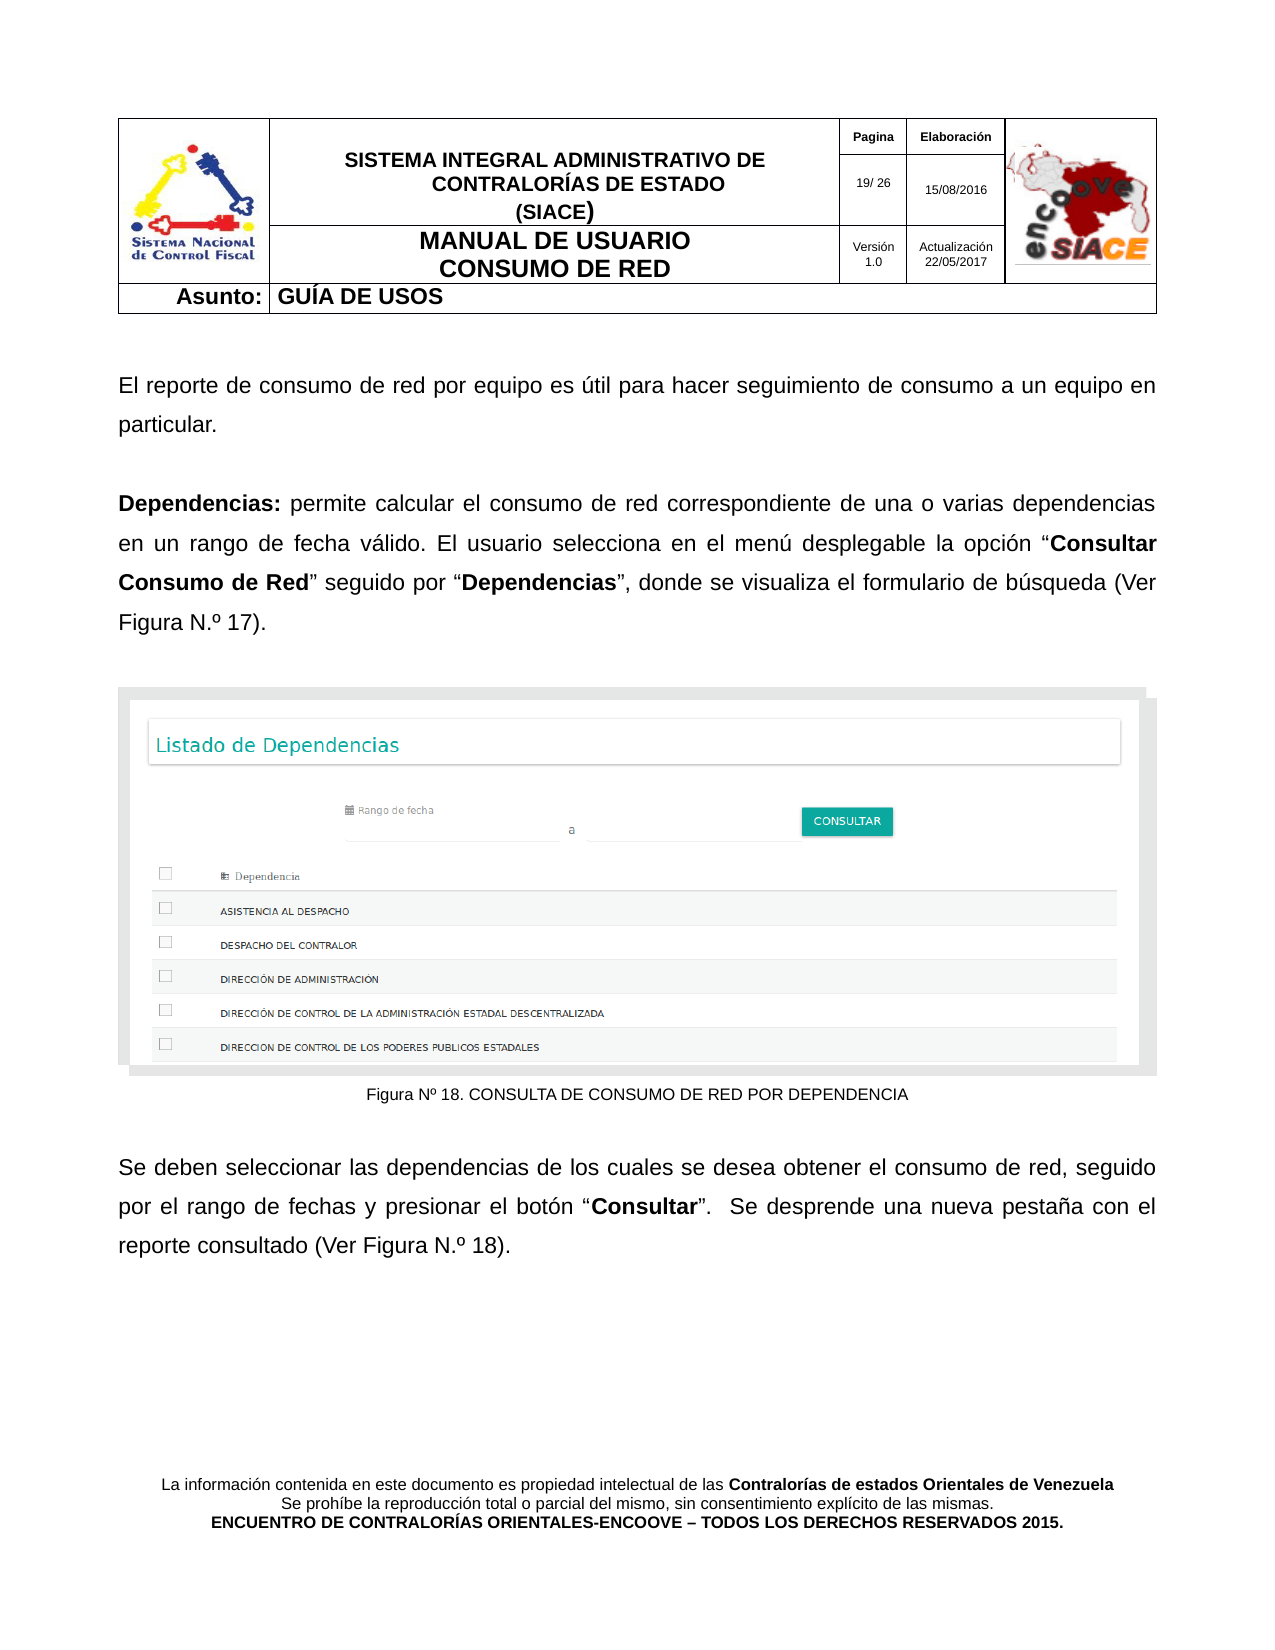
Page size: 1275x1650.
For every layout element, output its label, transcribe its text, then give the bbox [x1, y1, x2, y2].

text Dependencias: permite calcular el consumo de red correspondiente de una o varias dependencias en un rango de fecha válido. El usuario selecciona en el menú desplegable la opción “Consultar Consumo de Red” seguido por “Dependencias”, donde se visualiza el formulario de búsqueda (Ver Figura N.º 17). [118, 490, 1157, 635]
picture [121, 140, 267, 266]
picture [1006, 140, 1151, 266]
text Se deben seleccionar las dependencias de los cuales se desea obtener el consumo de red, seguido por el rango de fechas y presionar el botón “Consultar”. Se desprende una nueva pestaña con el reporte consultado (Ver Figura N.º 18). [118, 1153, 1157, 1259]
text Figura Nº 18. CONSULTA DE CONSUMO DE RED POR DEPENDENCIA [118, 1065, 1157, 1104]
text El reporte de consumo de red por equipo es útil para hacer seguimiento de consumo a un equipo en particular. [118, 372, 1157, 438]
picture [118, 687, 1147, 1065]
